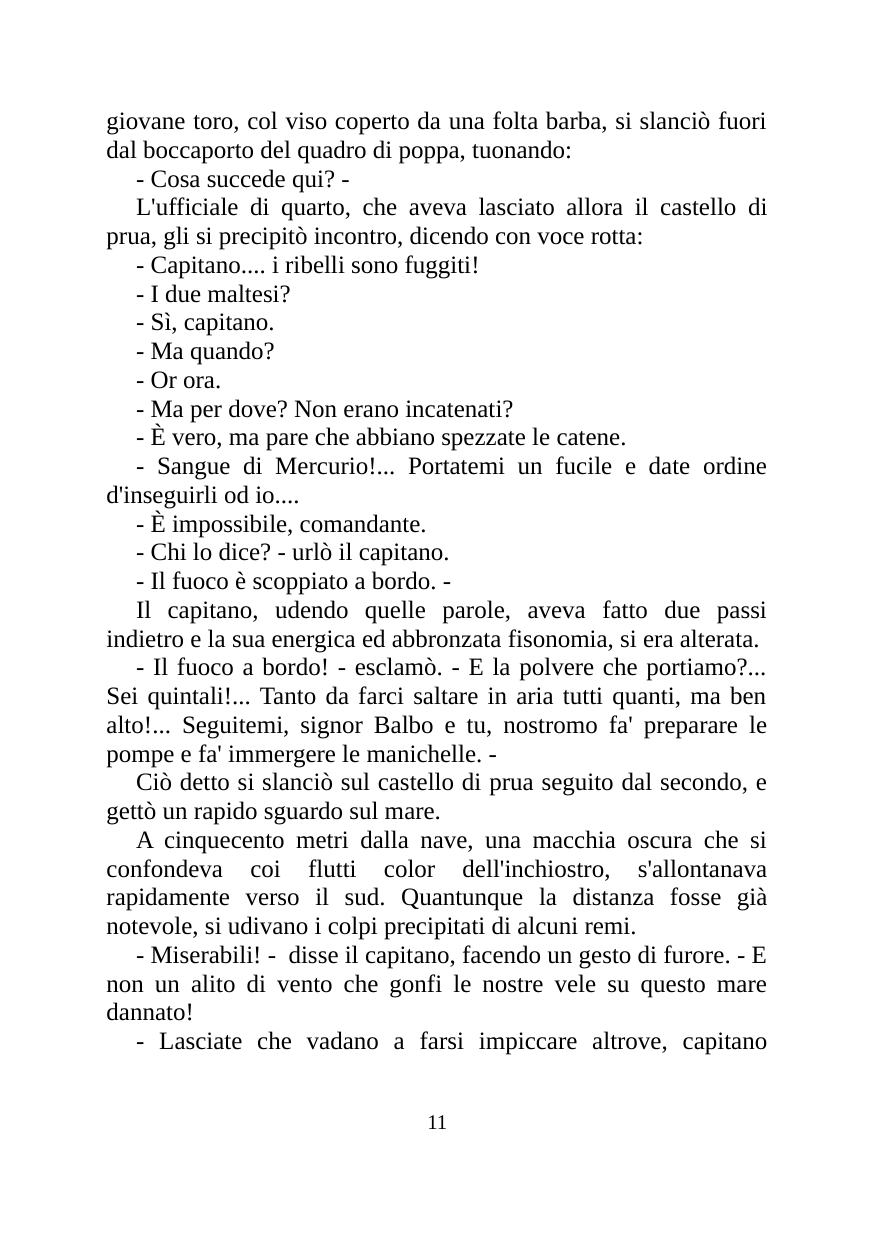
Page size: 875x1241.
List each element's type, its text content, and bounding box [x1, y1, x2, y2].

text - Ma quando? [106, 336, 768, 365]
text - Il fuoco è scoppiato a bordo. - [106, 566, 768, 595]
text Ciò detto si slanciò sul castello di prua seguito dal secondo, e gettò un rapido sguardo sul mare. [106, 767, 768, 825]
text - Sangue di Mercurio!... Portatemi un fucile e date ordine d'inseguirli od io.... [106, 451, 768, 509]
text - Cosa succede qui? - [106, 164, 768, 192]
text - Chi lo dice? - urlò il capitano. [106, 537, 768, 566]
text - Capitano.... i ribelli sono fuggiti! [106, 250, 768, 279]
text - Sì, capitano. [106, 307, 768, 336]
text - Lasciate che vadano a farsi impiccare altrove, capitano [106, 1026, 768, 1055]
text giovane toro, col viso coperto da una folta barba, si slanciò fuori dal boccaporto del quadro di poppa, tuonando: [106, 106, 768, 164]
text - Il fuoco a bordo! - esclamò. - E la polvere che portiamo?... Sei quintali!... Tanto da farci saltare in aria tutti quanti, ma ben alto!... Seguitemi, signor Balbo e tu, nostromo fa' preparare le pompe e fa' immergere le manichelle. - [106, 652, 768, 767]
text - Ma per dove? Non erano incatenati? [106, 394, 768, 422]
text - I due maltesi? [106, 279, 768, 307]
text A cinquecento metri dalla nave, una macchia oscura che si confondeva coi flutti color dell'inchiostro, s'allontanava rapidamente verso il sud. Quantunque la distanza fosse già notevole, si udivano i colpi precipitati di alcuni remi. [106, 825, 768, 940]
text - È vero, ma pare che abbiano spezzate le catene. [106, 422, 768, 451]
text Il capitano, udendo quelle parole, aveva fatto due passi indietro e la sua energica ed abbronzata fisonomia, si era alterata. [106, 595, 768, 652]
text - Miserabili! - disse il capitano, facendo un gesto di furore. - E non un alito di vento che gonfi le nostre vele su questo mare dannato! [106, 940, 768, 1026]
text - È impossibile, comandante. [106, 509, 768, 537]
text - Or ora. [106, 365, 768, 394]
text L'ufficiale di quarto, che aveva lasciato allora il castello di prua, gli si precipitò incontro, dicendo con voce rotta: [106, 192, 768, 250]
